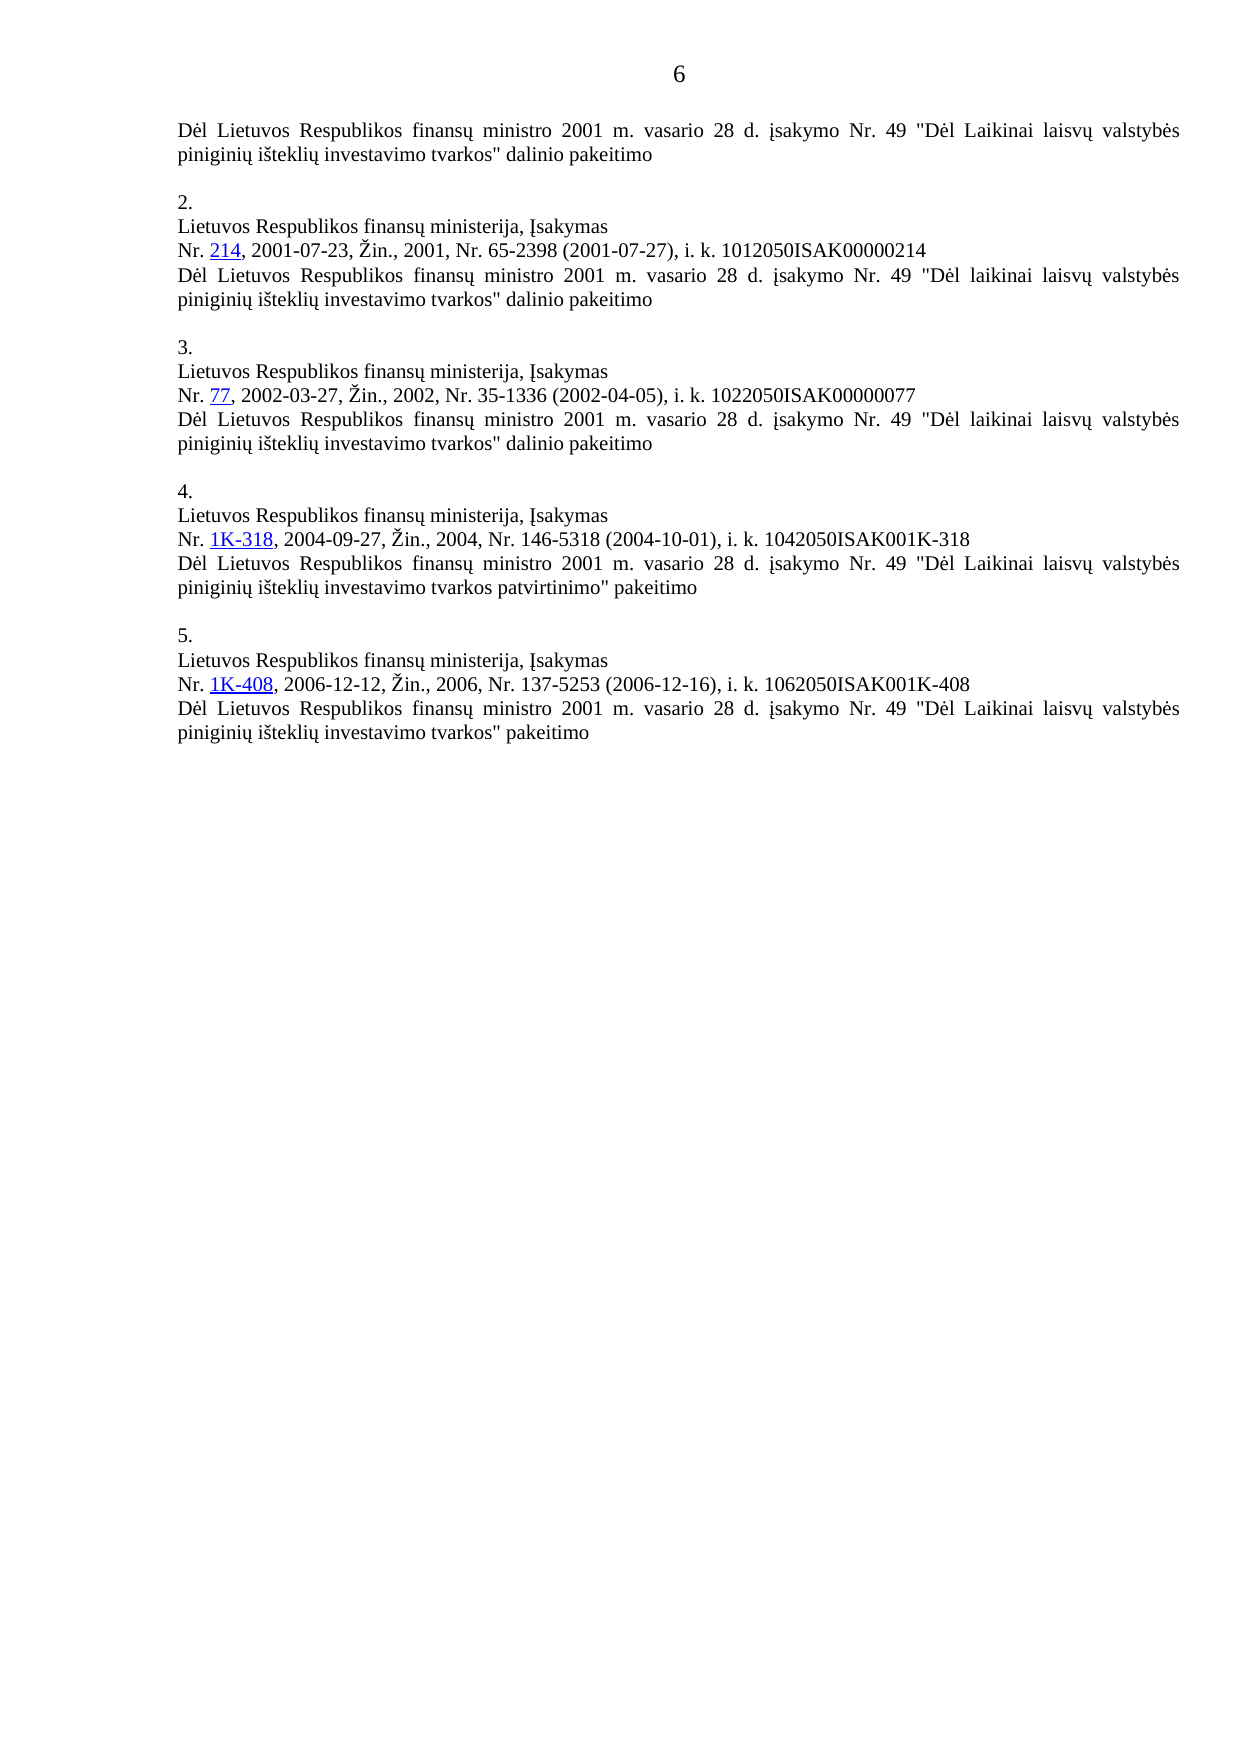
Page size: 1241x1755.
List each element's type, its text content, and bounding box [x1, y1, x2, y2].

text 3. [177, 335, 1181, 359]
text Dėl Lietuvos Respublikos finansų ministro 2001 m. vasario 28 d. įsakymo Nr. 49 "Dėl Laikinai laisvų valstybės piniginių išteklių investavimo tvarkos" dalinio pakeitimo [177, 118, 1181, 166]
text Dėl Lietuvos Respublikos finansų ministro 2001 m. vasario 28 d. įsakymo Nr. 49 "Dėl laikinai laisvų valstybės piniginių išteklių investavimo tvarkos" dalinio pakeitimo [177, 262, 1181, 311]
text Nr. 1K-318, 2004-09-27, Žin., 2004, Nr. 146-5318 (2004-10-01), i. k. 1042050ISAK001K-318 [177, 527, 1181, 551]
text 5. [177, 623, 1181, 647]
text Lietuvos Respublikos finansų ministerija, Įsakymas [177, 647, 1181, 672]
text Nr. 1K-408, 2006-12-12, Žin., 2006, Nr. 137-5253 (2006-12-16), i. k. 1062050ISAK001K-408 [177, 672, 1181, 696]
text Nr. 77, 2002-03-27, Žin., 2002, Nr. 35-1336 (2002-04-05), i. k. 1022050ISAK00000077 [177, 383, 1181, 407]
text Lietuvos Respublikos finansų ministerija, Įsakymas [177, 503, 1181, 527]
text 4. [177, 479, 1181, 503]
text Dėl Lietuvos Respublikos finansų ministro 2001 m. vasario 28 d. įsakymo Nr. 49 "Dėl Laikinai laisvų valstybės piniginių išteklių investavimo tvarkos" pakeitimo [177, 696, 1181, 744]
text Nr. 214, 2001-07-23, Žin., 2001, Nr. 65-2398 (2001-07-27), i. k. 1012050ISAK00000214 [177, 238, 1181, 262]
text Dėl Lietuvos Respublikos finansų ministro 2001 m. vasario 28 d. įsakymo Nr. 49 "Dėl Laikinai laisvų valstybės piniginių išteklių investavimo tvarkos patvirtinimo" pakeitimo [177, 551, 1181, 599]
text 2. [177, 190, 1181, 214]
text Dėl Lietuvos Respublikos finansų ministro 2001 m. vasario 28 d. įsakymo Nr. 49 "Dėl laikinai laisvų valstybės piniginių išteklių investavimo tvarkos" dalinio pakeitimo [177, 407, 1181, 455]
text Lietuvos Respublikos finansų ministerija, Įsakymas [177, 214, 1181, 238]
text Lietuvos Respublikos finansų ministerija, Įsakymas [177, 359, 1181, 383]
